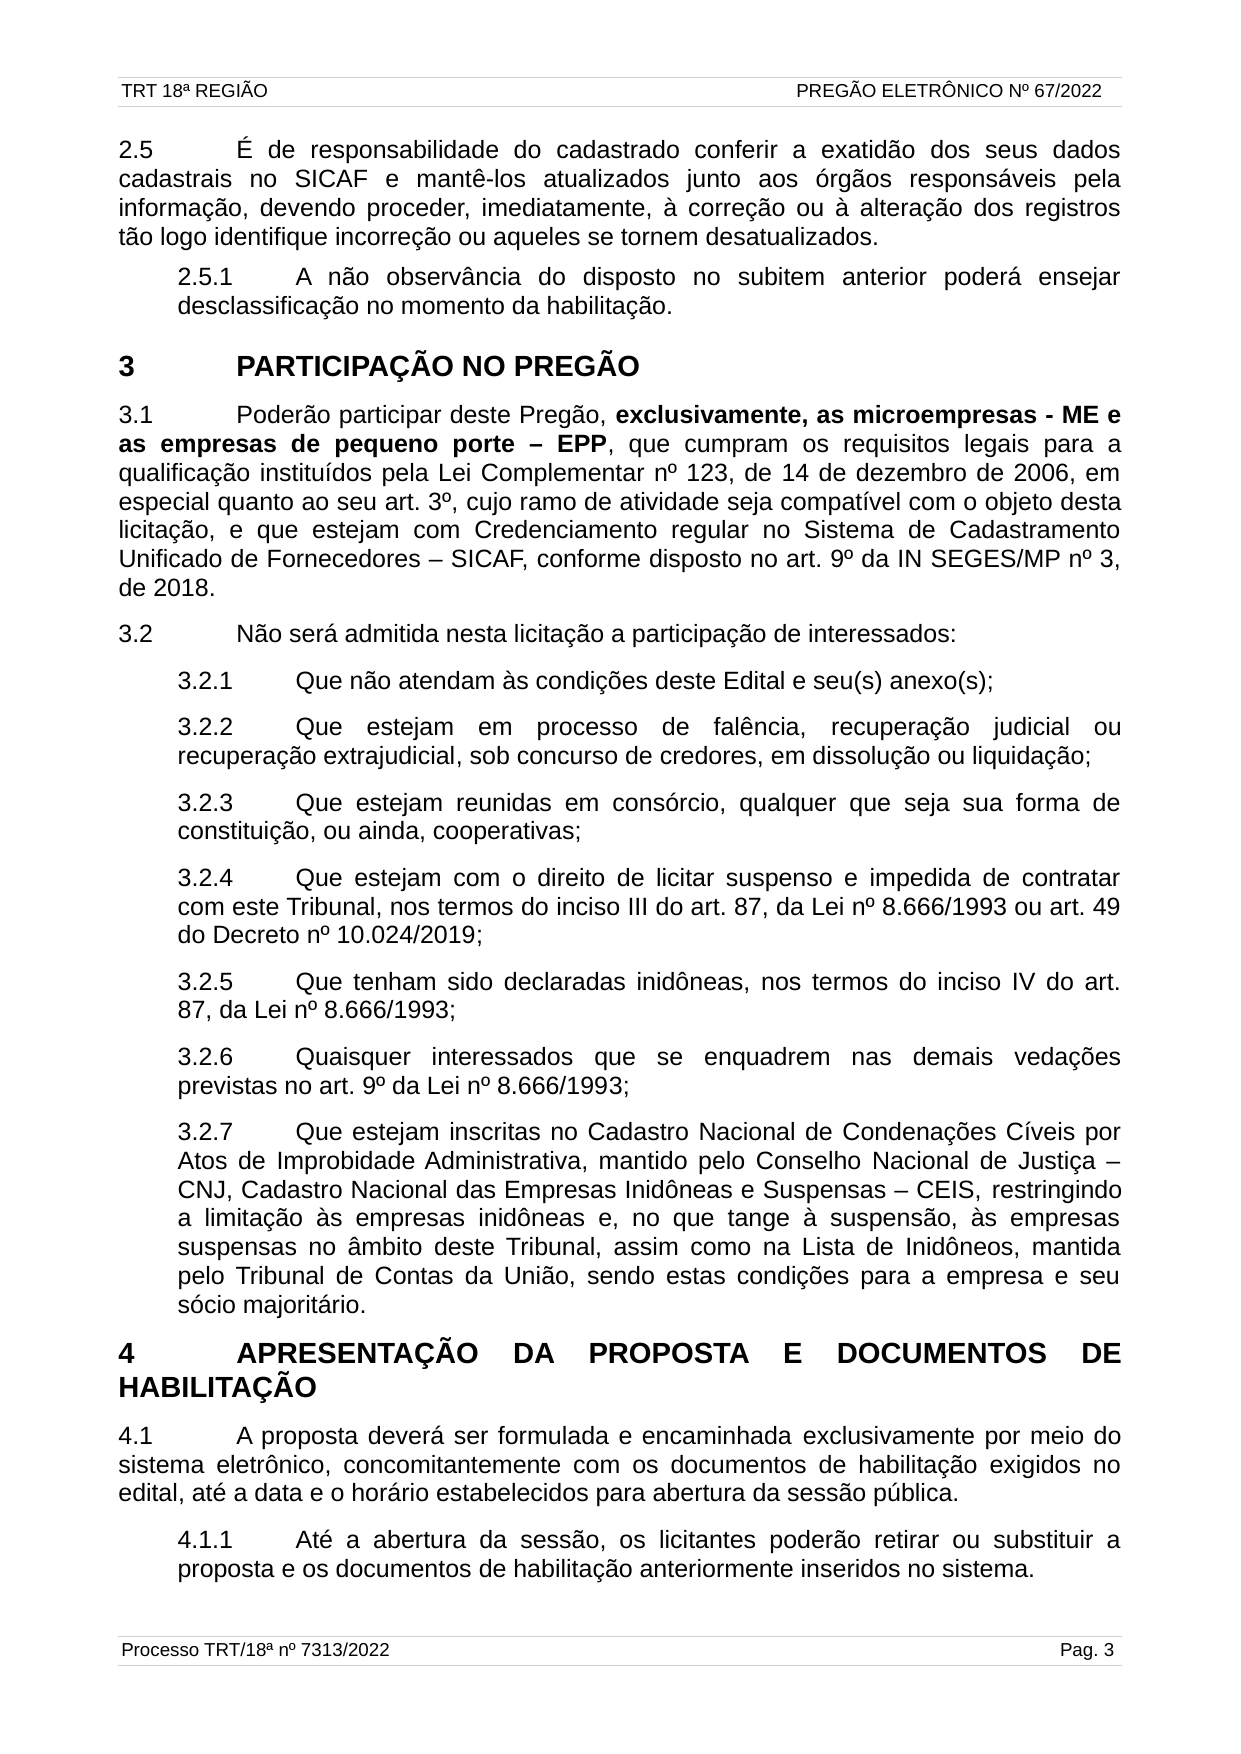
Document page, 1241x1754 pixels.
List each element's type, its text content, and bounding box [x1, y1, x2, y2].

text 3 PARTICIPAÇÃO NO PREGÃO [118, 349, 1122, 383]
text 4.1 A proposta deverá ser formulada e encaminhada exclusivamente por meio do sistema eletrônico, concomitantemente com os documentos de habilitação exigidos no edital, até a data e o horário estabelecidos para abertura da sessão pública. [118, 1421, 1122, 1507]
text 3.2.7 Que estejam inscritas no Cadastro Nacional de Condenações Cíveis por Atos de Improbidade Administrativa, mantido pelo Conselho Nacional de Justiça – CNJ, Cadastro Nacional das Empresas Inidôneas e Suspensas – CEIS, restringindo a limitação às empresas inidôneas e, no que tange à suspensão, às empresas suspensas no âmbito deste Tribunal, assim como na Lista de Inidôneos, mantida pelo Tribunal de Contas da União, sendo estas condições para a empresa e seu sócio majoritário. [177, 1117, 1122, 1318]
text 2.5 É de responsabilidade do cadastrado conferir a exatidão dos seus dados cadastrais no SICAF e mantê-los atualizados junto aos órgãos responsáveis pela informação, devendo proceder, imediatamente, à correção ou à alteração dos registros tão logo identifique incorreção ou aqueles se tornem desatualizados. [118, 136, 1122, 251]
text 3.2.1 Que não atendam às condições deste Edital e seu(s) anexo(s); [177, 666, 1122, 695]
text 3.2.5 Que tenham sido declaradas inidôneas, nos termos do inciso IV do art. 87, da Lei nº 8.666/1993; [177, 967, 1122, 1024]
text 3.2.6 Quaisquer interessados que se enquadrem nas demais vedações previstas no art. 9º da Lei nº 8.666/1993; [177, 1042, 1122, 1099]
text 3.2.4 Que estejam com o direito de licitar suspenso e impedida de contratar com este Tribunal, nos termos do inciso III do art. 87, da Lei nº 8.666/1993 ou art. 49 do Decreto nº 10.024/2019; [177, 863, 1122, 949]
text 4 APRESENTAÇÃO DA PROPOSTA E DOCUMENTOS DE HABILITAÇÃO [118, 1336, 1122, 1403]
text 3.2.2 Que estejam em processo de falência, recuperação judicial ou recuperação extrajudicial, sob concurso de credores, em dissolução ou liquidação; [177, 712, 1122, 770]
list 4.1.1 Até a abertura da sessão, os licitantes poderão retirar ou substituir a proposta e os documentos de habilitação anteriormente inseridos no sistema. [177, 1525, 1122, 1582]
text 3.2.3 Que estejam reunidas em consórcio, qualquer que seja sua forma de constituição, ou ainda, cooperativas; [177, 788, 1122, 845]
text 3.2 Não será admitida nesta licitação a participação de interessados: [118, 619, 1122, 648]
text 3.1 Poderão participar deste Pregão, exclusivamente, as microempresas - ME e as empresas de pequeno porte – EPP, que cumpram os requisitos legais para a qualificação instituídos pela Lei Complementar nº 123, de 14 de dezembro de 2006, em especial quanto ao seu art. 3º, cujo ramo de atividade seja compatível com o objeto desta licitação, e que estejam com Credenciamento regular no Sistema de Cadastramento Unificado de Fornecedores – SICAF, conforme disposto no art. 9º da IN SEGES/MP nº 3, de 2018. [118, 401, 1122, 602]
text 2.5.1 A não observância do disposto no subitem anterior poderá ensejar desclassificação no momento da habilitação. [177, 262, 1122, 320]
